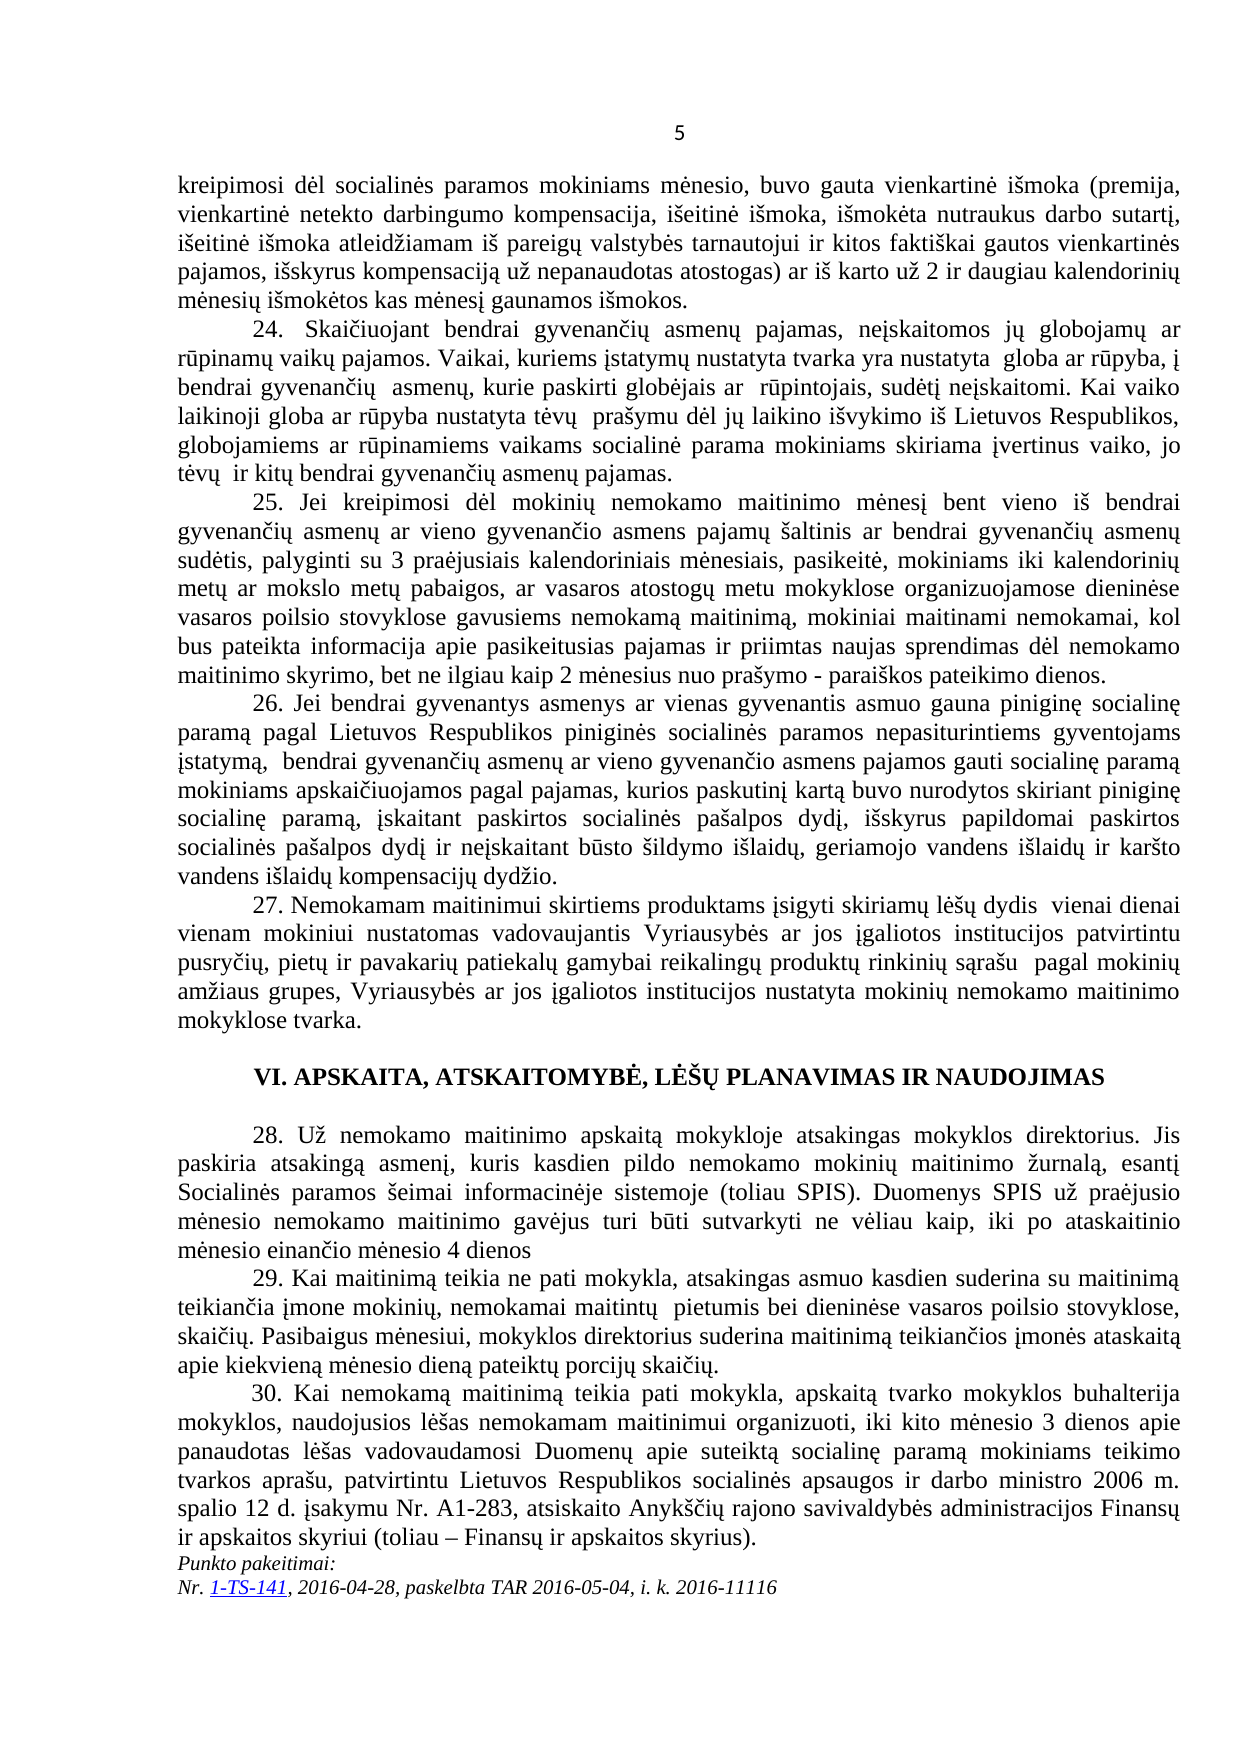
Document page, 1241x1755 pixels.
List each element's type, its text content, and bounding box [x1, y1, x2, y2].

text 25. Jei kreipimosi dėl mokinių nemokamo maitinimo mėnesį bent vieno iš bendrai gyvenančių asmenų ar vieno gyvenančio asmens pajamų šaltinis ar bendrai gyvenančių asmenų sudėtis, palyginti su 3 praėjusiais kalendoriniais mėnesiais, pasikeitė, mokiniams iki kalendorinių metų ar mokslo metų pabaigos, ar vasaros atostogų metu mokyklose organizuojamose dieninėse vasaros poilsio stovyklose gavusiems nemokamą maitinimą, mokiniai maitinami nemokamai, kol bus pateikta informacija apie pasikeitusias pajamas ir priimtas naujas sprendimas dėl nemokamo maitinimo skyrimo, bet ne ilgiau kaip 2 mėnesius nuo prašymo - paraiškos pateikimo dienos. [177, 487, 1181, 688]
text 30. Kai nemokamą maitinimą teikia pati mokykla, apskaitą tvarko mokyklos buhalterija mokyklos, naudojusios lėšas nemokamam maitinimui organizuoti, iki kito mėnesio 3 dienos apie panaudotas lėšas vadovaudamosi Duomenų apie suteiktą socialinę paramą mokiniams teikimo tvarkos aprašu, patvirtintu Lietuvos Respublikos socialinės apsaugos ir darbo ministro 2006 m. spalio 12 d. įsakymu Nr. A1-283, atsiskaito Anykščių rajono savivaldybės administracijos Finansų ir apskaitos skyriui (toliau – Finansų ir apskaitos skyrius). [177, 1378, 1181, 1551]
text VI. APSKAITA, ATSKAITOMYBĖ, LĖŠŲ PLANAVIMAS IR NAUDOJIMAS [177, 1062, 1181, 1091]
text 27. Nemokamam maitinimui skirtiems produktams įsigyti skiriamų lėšų dydis vienai dienai vienam mokiniui nustatomas vadovaujantis Vyriausybės ar jos įgaliotos institucijos patvirtintu pusryčių, pietų ir pavakarių patiekalų gamybai reikalingų produktų rinkinių sąrašu pagal mokinių amžiaus grupes, Vyriausybės ar jos įgaliotos institucijos nustatyta mokinių nemokamo maitinimo mokyklose tvarka. [177, 890, 1181, 1033]
text kreipimosi dėl socialinės paramos mokiniams mėnesio, buvo gauta vienkartinė išmoka (premija, vienkartinė netekto darbingumo kompensacija, išeitinė išmoka, išmokėta nutraukus darbo sutartį, išeitinė išmoka atleidžiamam iš pareigų valstybės tarnautojui ir kitos faktiškai gautos vienkartinės pajamos, išskyrus kompensaciją už nepanaudotas atostogas) ar iš karto už 2 ir daugiau kalendorinių mėnesių išmokėtos kas mėnesį gaunamos išmokos. [177, 170, 1181, 314]
text 24. Skaičiuojant bendrai gyvenančių asmenų pajamas, neįskaitomos jų globojamų ar rūpinamų vaikų pajamos. Vaikai, kuriems įstatymų nustatyta tvarka yra nustatyta globa ar rūpyba, į bendrai gyvenančių asmenų, kurie paskirti globėjais ar rūpintojais, sudėtį neįskaitomi. Kai vaiko laikinoji globa ar rūpyba nustatyta tėvų prašymu dėl jų laikino išvykimo iš Lietuvos Respublikos, globojamiems ar rūpinamiems vaikams socialinė parama mokiniams skiriama įvertinus vaiko, jo tėvų ir kitų bendrai gyvenančių asmenų pajamas. [177, 314, 1181, 487]
text 26. Jei bendrai gyvenantys asmenys ar vienas gyvenantis asmuo gauna piniginę socialinę paramą pagal Lietuvos Respublikos piniginės socialinės paramos nepasiturintiems gyventojams įstatymą, bendrai gyvenančių asmenų ar vieno gyvenančio asmens pajamos gauti socialinę paramą mokiniams apskaičiuojamos pagal pajamas, kurios paskutinį kartą buvo nurodytos skiriant piniginę socialinę paramą, įskaitant paskirtos socialinės pašalpos dydį, išskyrus papildomai paskirtos socialinės pašalpos dydį ir neįskaitant būsto šildymo išlaidų, geriamojo vandens išlaidų ir karšto vandens išlaidų kompensacijų dydžio. [177, 688, 1181, 890]
text Punkto pakeitimai: [177, 1551, 1181, 1575]
text 28. Už nemokamo maitinimo apskaitą mokykloje atsakingas mokyklos direktorius. Jis paskiria atsakingą asmenį, kuris kasdien pildo nemokamo mokinių maitinimo žurnalą, esantį Socialinės paramos šeimai informacinėje sistemoje (toliau SPIS). Duomenys SPIS už praėjusio mėnesio nemokamo maitinimo gavėjus turi būti sutvarkyti ne vėliau kaip, iki po ataskaitinio mėnesio einančio mėnesio 4 dienos [177, 1120, 1181, 1263]
text Nr. 1-TS-141, 2016-04-28, paskelbta TAR 2016-05-04, i. k. 2016-11116 [177, 1575, 1181, 1599]
text 29. Kai maitinimą teikia ne pati mokykla, atsakingas asmuo kasdien suderina su maitinimą teikiančia įmone mokinių, nemokamai maitintų pietumis bei dieninėse vasaros poilsio stovyklose, skaičių. Pasibaigus mėnesiui, mokyklos direktorius suderina maitinimą teikiančios įmonės ataskaitą apie kiekvieną mėnesio dieną pateiktų porcijų skaičių. [177, 1263, 1181, 1378]
